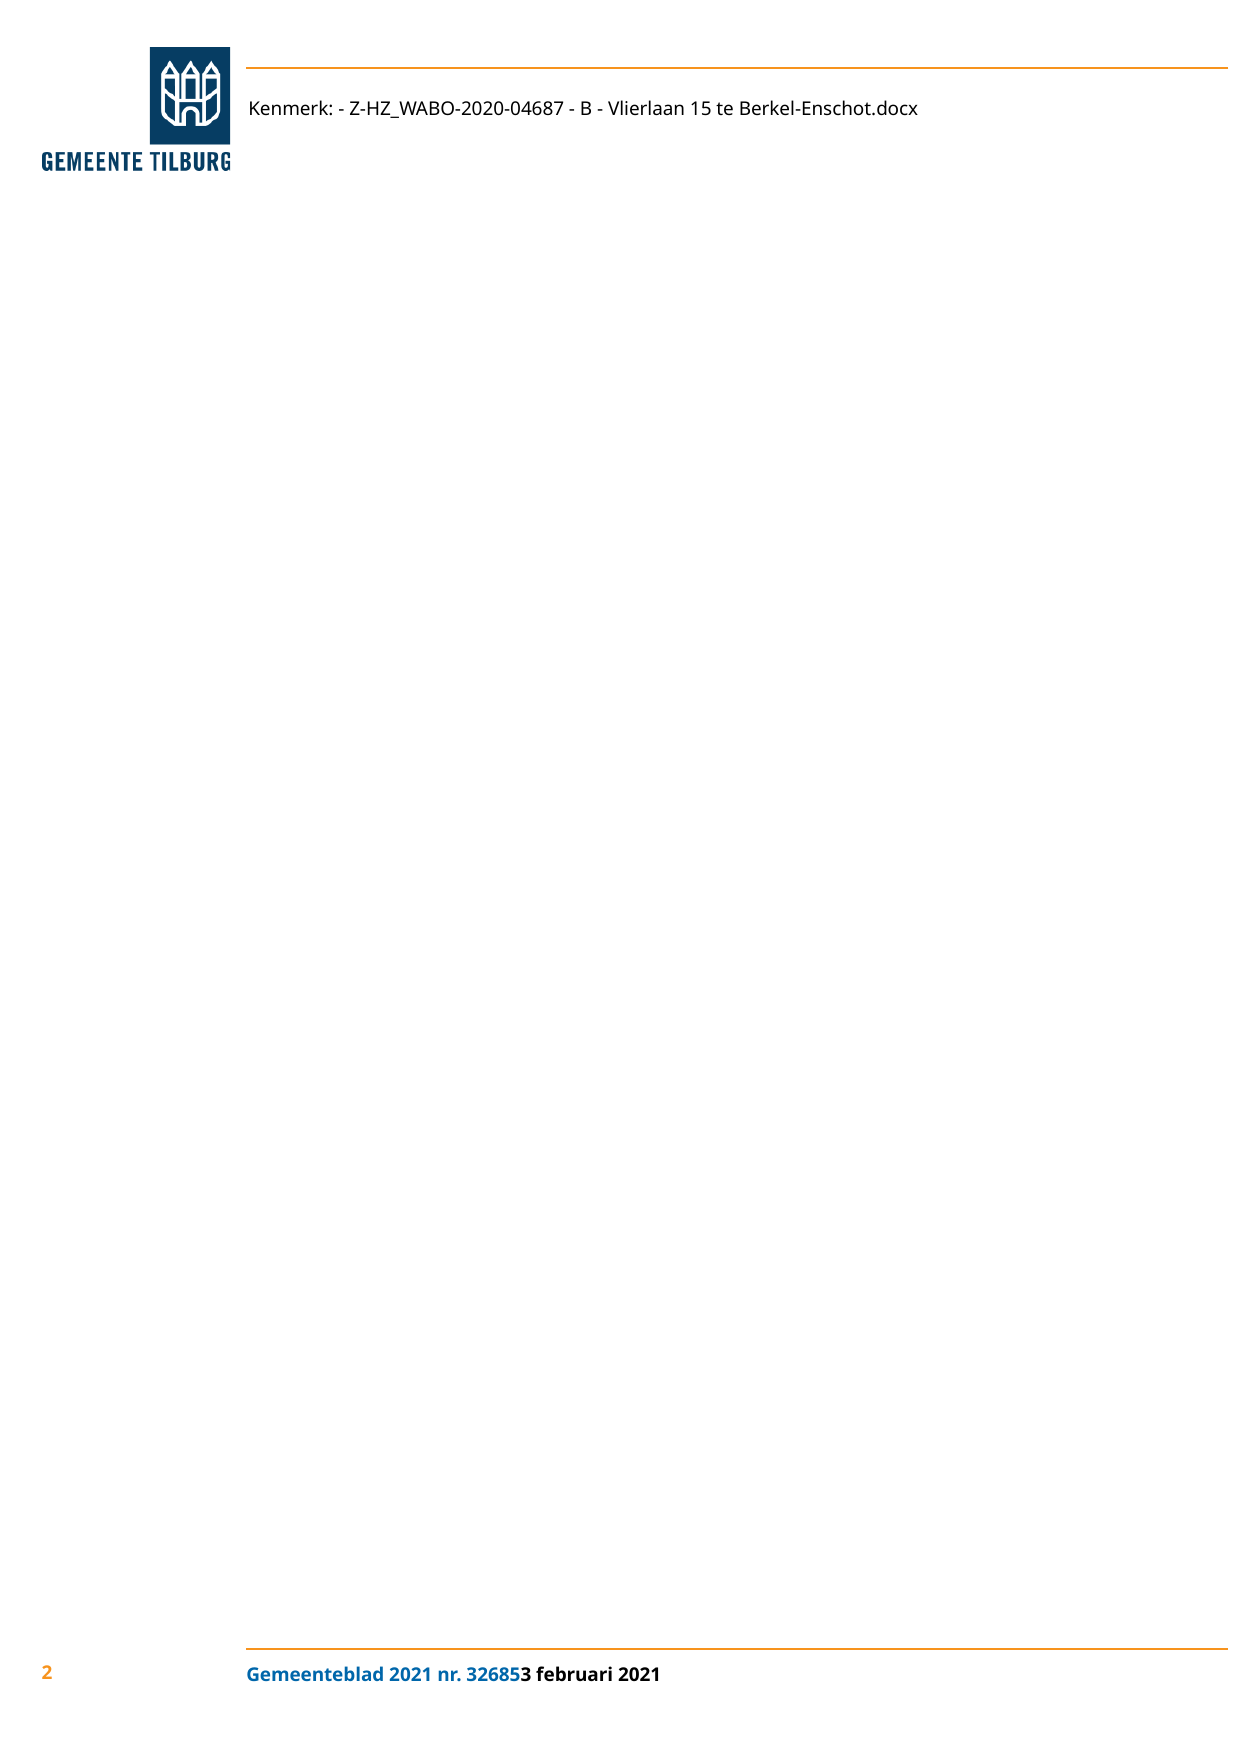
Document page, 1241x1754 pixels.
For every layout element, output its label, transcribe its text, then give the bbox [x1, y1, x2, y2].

text Kenmerk: - Z-HZ_WABO-2020-04687 - B - Vlierlaan 15 te Berkel-Enschot.docx [248, 95, 1152, 121]
picture [41, 47, 231, 172]
